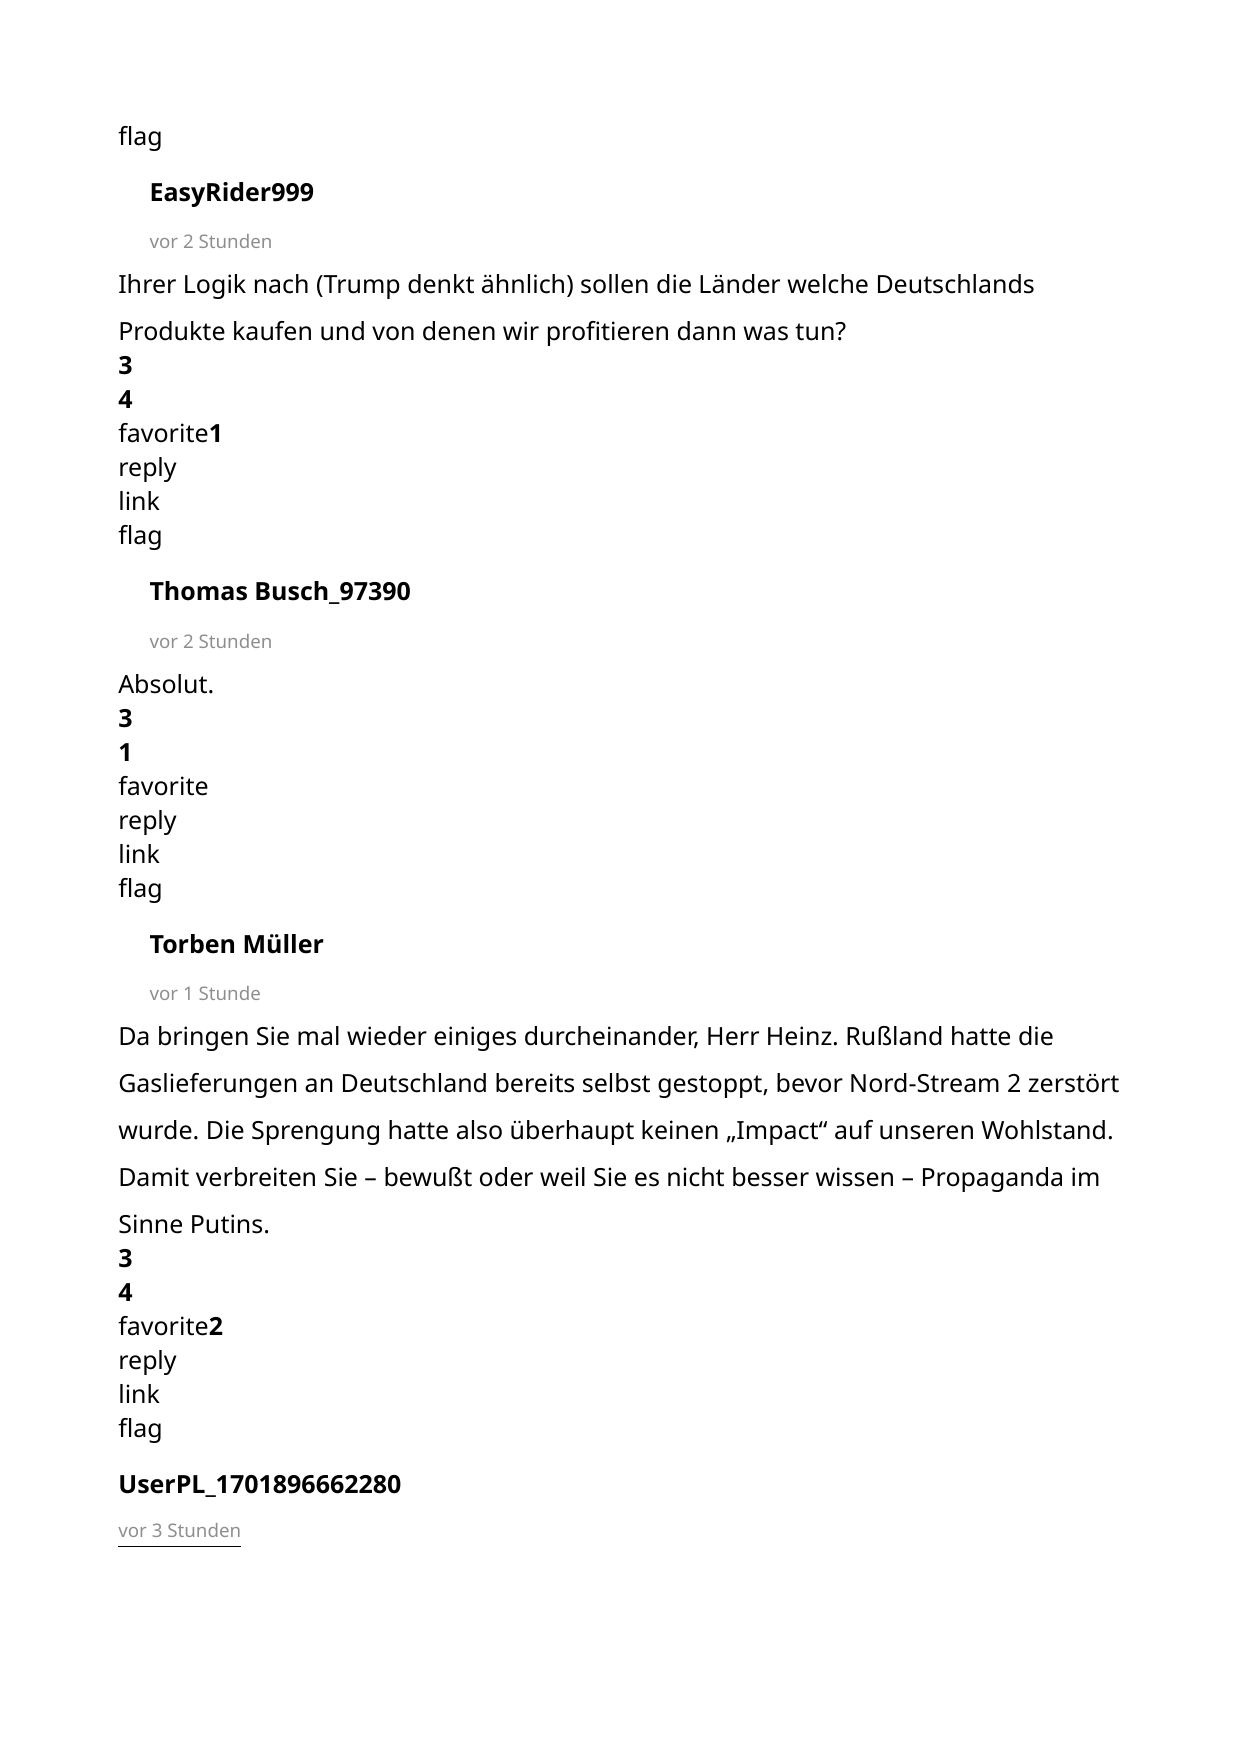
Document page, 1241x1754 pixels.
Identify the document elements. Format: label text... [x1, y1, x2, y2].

text 4 [118, 382, 1122, 416]
text Absolut. [118, 653, 1122, 700]
text flag [118, 518, 1122, 552]
text flag [118, 1411, 1122, 1445]
text EasyRider999 [149, 168, 1114, 208]
text vor 2 Stunden [149, 624, 1122, 653]
text Torben Müller [149, 920, 1114, 961]
text Ihrer Logik nach (Trump denkt ähnlich) sollen die Länder welche Deutschlands Produkte kaufen und von denen wir profitieren dann was tun? [118, 254, 1122, 347]
text reply [118, 450, 1122, 484]
text Thomas Busch_97390 [149, 567, 1114, 608]
text vor 2 Stunden [149, 224, 1122, 254]
text link [118, 1377, 1122, 1411]
text 3 [118, 1241, 1122, 1275]
text reply [118, 802, 1122, 837]
text 4 [118, 1275, 1122, 1309]
text vor 3 Stunden [118, 1517, 1122, 1547]
text favorite [118, 768, 1122, 802]
text 1 [118, 734, 1122, 768]
text favorite2 [118, 1309, 1122, 1343]
text vor 1 Stunde [149, 977, 1122, 1006]
text reply [118, 1343, 1122, 1377]
text flag [118, 871, 1122, 905]
text link [118, 837, 1122, 871]
text flag [118, 118, 1122, 152]
text link [118, 484, 1122, 518]
text 3 [118, 347, 1122, 382]
text UserPL_1701896662280 [118, 1461, 1114, 1501]
text favorite1 [118, 416, 1122, 450]
text 3 [118, 700, 1122, 734]
text Da bringen Sie mal wieder einiges durcheinander, Herr Heinz. Rußland hatte die Gaslieferungen an Deutschland bereits selbst gestoppt, bevor Nord-Stream 2 zerstört wurde. Die Sprengung hatte also überhaupt keinen „Impact“ auf unseren Wohlstand. Damit verbreiten Sie – bewußt oder weil Sie es nicht besser wissen – Propaganda im Sinne Putins. [118, 1006, 1122, 1241]
